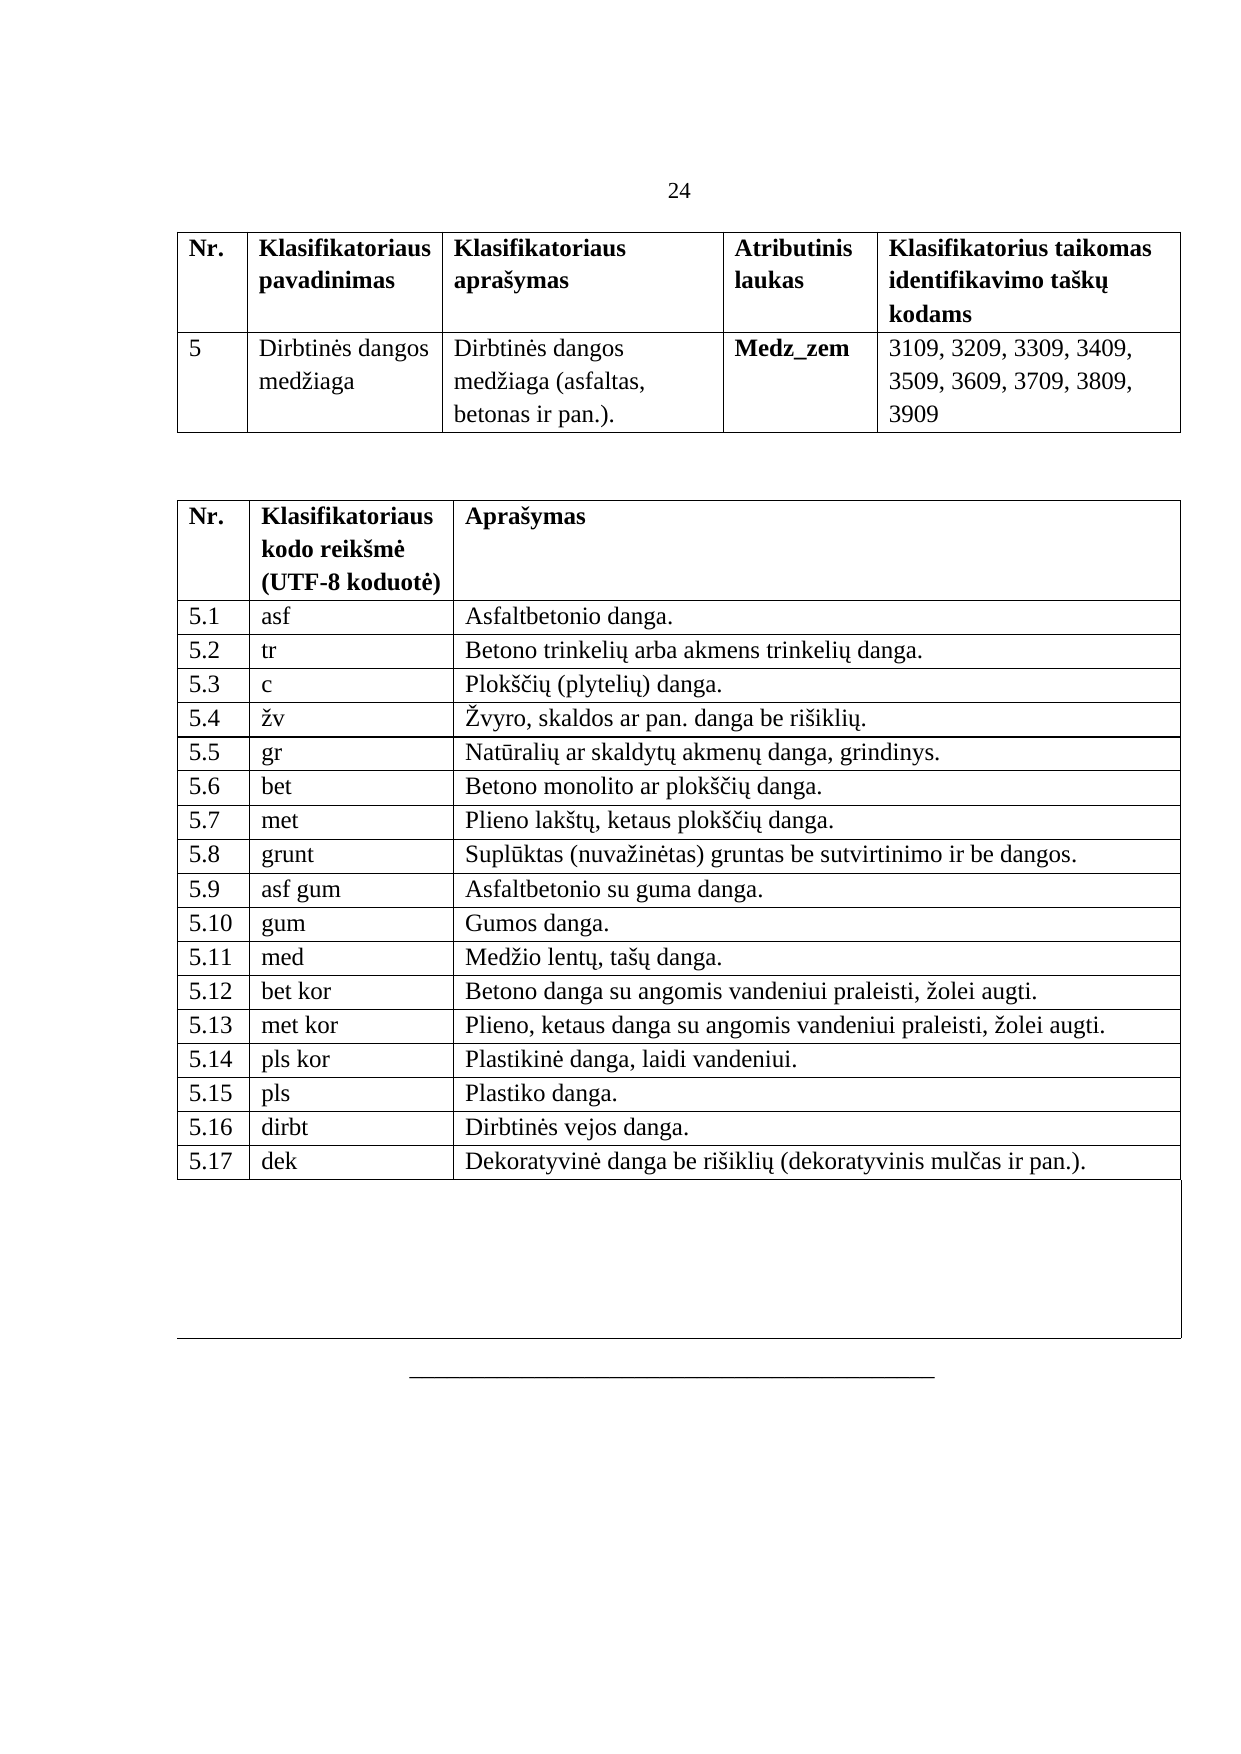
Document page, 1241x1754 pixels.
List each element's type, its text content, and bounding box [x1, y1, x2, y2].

text __________________________________________ [162, 1352, 1181, 1381]
table_cell dek [250, 1146, 453, 1179]
table_cell žv [250, 703, 453, 736]
table_cell Gumos danga. [454, 908, 1180, 941]
table_cell asf gum [250, 874, 453, 907]
table_cell Plastikinė danga, laidi vandeniui. [454, 1044, 1180, 1077]
table_cell Dirbtinės dangos medžiaga (asfaltas, betonas ir pan.). [443, 333, 723, 432]
table_cell gum [250, 908, 453, 941]
table_cell 5.9 [178, 874, 249, 907]
table_cell tr [250, 635, 453, 668]
table_cell 5.12 [178, 976, 249, 1009]
table_cell Dirbtinės vejos danga. [454, 1112, 1180, 1145]
table_cell 5.4 [178, 703, 249, 736]
table_cell Plieno, ketaus danga su angomis vandeniui praleisti, žolei augti. [454, 1010, 1180, 1043]
table_cell Dekoratyvinė danga be rišiklių (dekoratyvinis mulčas ir pan.). [454, 1146, 1180, 1179]
table_cell med [250, 942, 453, 975]
table_cell 5.1 [178, 601, 249, 634]
table_cell 5.11 [178, 942, 249, 975]
table_header Klasifikatorius taikomas identifikavimo taškų kodams [878, 233, 1180, 332]
table_header Aprašymas [454, 501, 1180, 600]
table_cell Plieno lakštų, ketaus plokščių danga. [454, 806, 1180, 838]
table_cell pls [250, 1078, 453, 1111]
table_cell 5.15 [178, 1078, 249, 1111]
table_header Nr. [178, 501, 249, 600]
table_cell 5.10 [178, 908, 249, 941]
table_cell 5.16 [178, 1112, 249, 1145]
table_cell met kor [250, 1010, 453, 1043]
table_cell 5.2 [178, 635, 249, 668]
table_cell 5.17 [178, 1146, 249, 1179]
table_cell 5.5 [178, 738, 249, 770]
table_cell Betono danga su angomis vandeniui praleisti, žolei augti. [454, 976, 1180, 1009]
table_cell dirbt [250, 1112, 453, 1145]
table_header Atributinis laukas [724, 233, 877, 332]
table_cell 3109, 3209, 3309, 3409, 3509, 3609, 3709, 3809, 3909 [878, 333, 1180, 432]
table_cell Plokščių (plytelių) danga. [454, 669, 1180, 702]
table_cell bet [250, 771, 453, 804]
table_cell gr [250, 738, 453, 770]
table_cell bet kor [250, 976, 453, 1009]
table_cell Natūralių ar skaldytų akmenų danga, grindinys. [454, 738, 1180, 770]
table_header Klasifikatoriaus kodo reikšmė (UTF-8 koduotė) [250, 501, 453, 600]
table_cell Betono trinkelių arba akmens trinkelių danga. [454, 635, 1180, 668]
table_cell 5.14 [178, 1044, 249, 1077]
table_cell 5.7 [178, 806, 249, 838]
table_cell pls kor [250, 1044, 453, 1077]
table_cell c [250, 669, 453, 702]
table_cell 5.8 [178, 840, 249, 873]
table_cell 5.6 [178, 771, 249, 804]
table_cell Asfaltbetonio su guma danga. [454, 874, 1180, 907]
table_cell Betono monolito ar plokščių danga. [454, 771, 1180, 804]
table_cell 5 [178, 333, 247, 432]
table_cell Dirbtinės dangos medžiaga [248, 333, 442, 432]
table_cell asf [250, 601, 453, 634]
table_header Klasifikatoriaus aprašymas [443, 233, 723, 332]
table_cell Medz_zem [724, 333, 877, 432]
table_header Nr. [178, 233, 247, 332]
table_cell Asfaltbetonio danga. [454, 601, 1180, 634]
table_cell grunt [250, 840, 453, 873]
table_cell Suplūktas (nuvažinėtas) gruntas be sutvirtinimo ir be dangos. [454, 840, 1180, 873]
table_cell Žvyro, skaldos ar pan. danga be rišiklių. [454, 703, 1180, 736]
table_cell Plastiko danga. [454, 1078, 1180, 1111]
table_cell 5.13 [178, 1010, 249, 1043]
table_cell 5.3 [178, 669, 249, 702]
table_cell Medžio lentų, tašų danga. [454, 942, 1180, 975]
table_cell met [250, 806, 453, 838]
table_header Klasifikatoriaus pavadinimas [248, 233, 442, 332]
